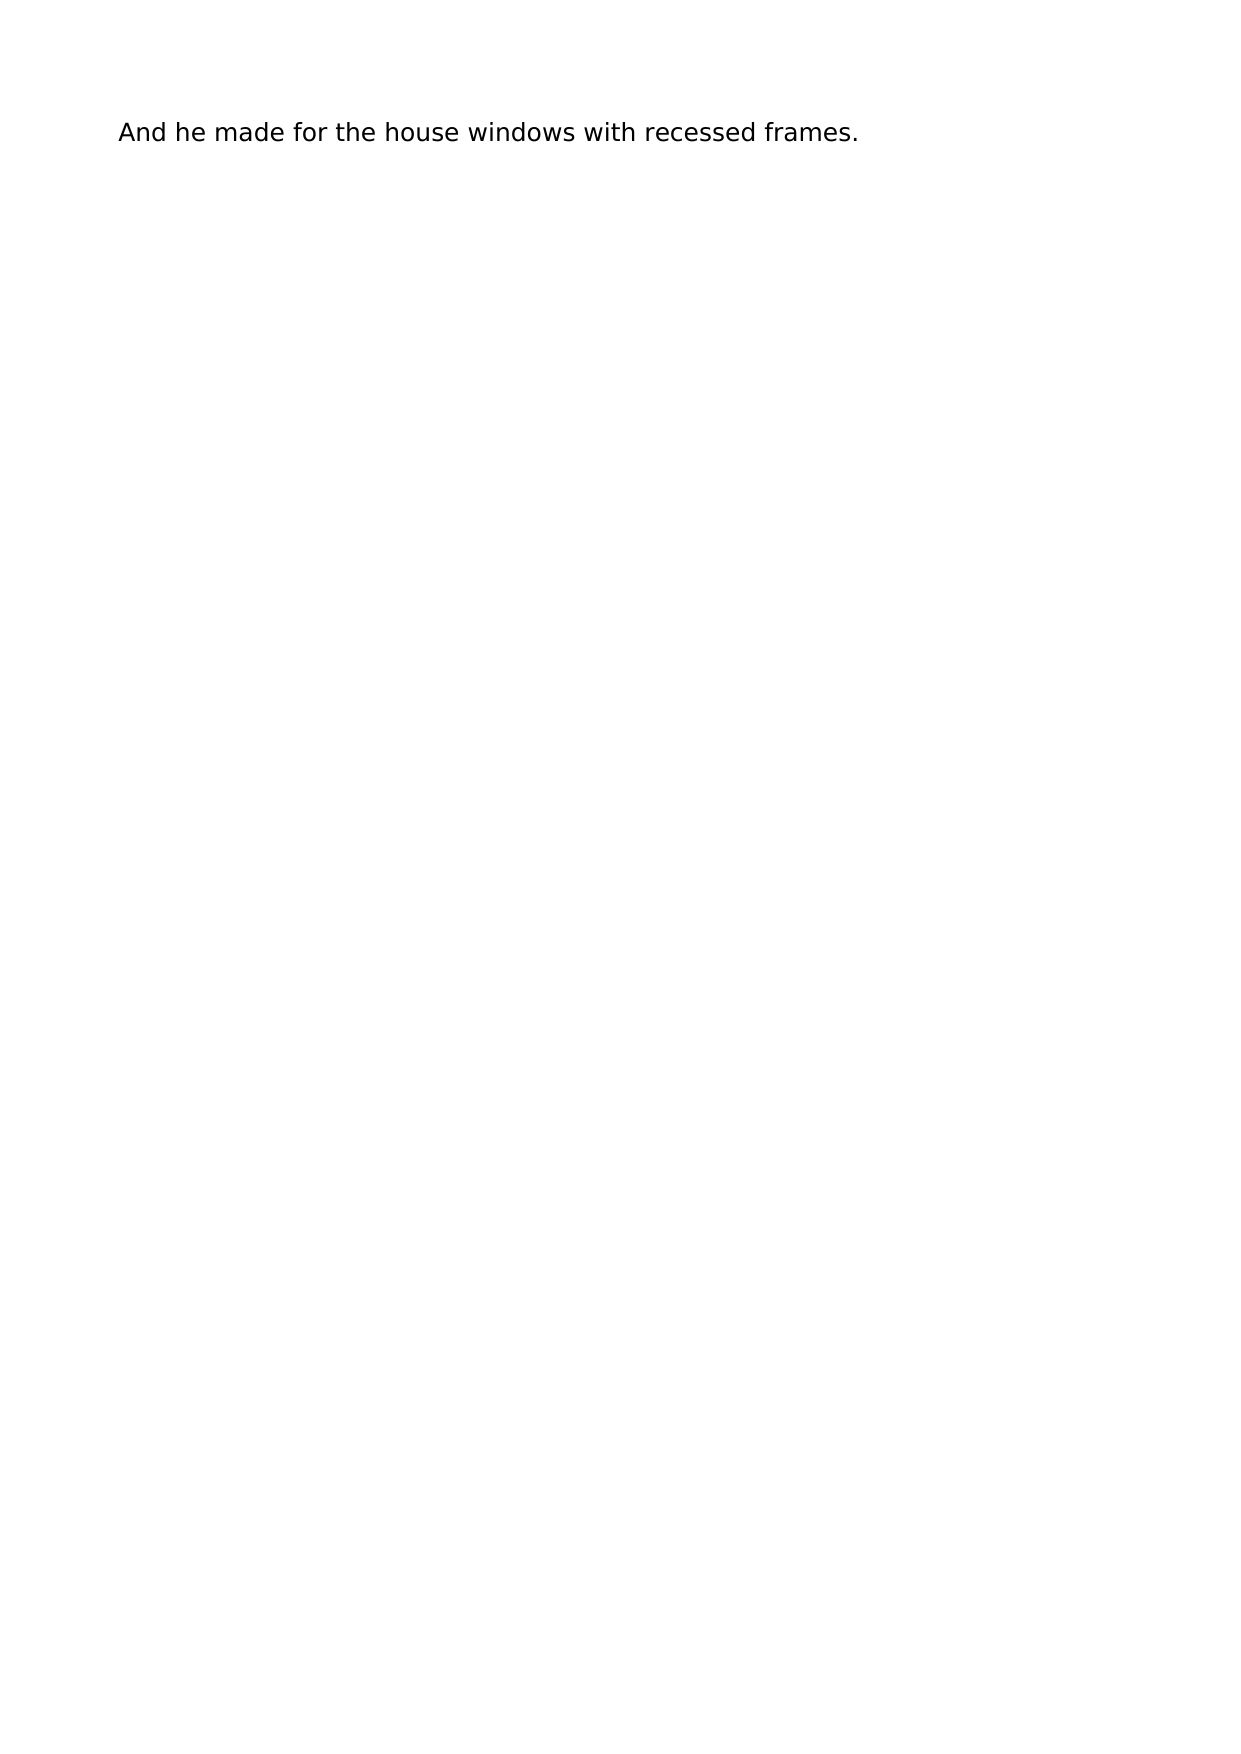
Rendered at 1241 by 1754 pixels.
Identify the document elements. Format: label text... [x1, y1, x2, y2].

text And he made for the house windows with recessed frames. [118, 118, 1122, 147]
